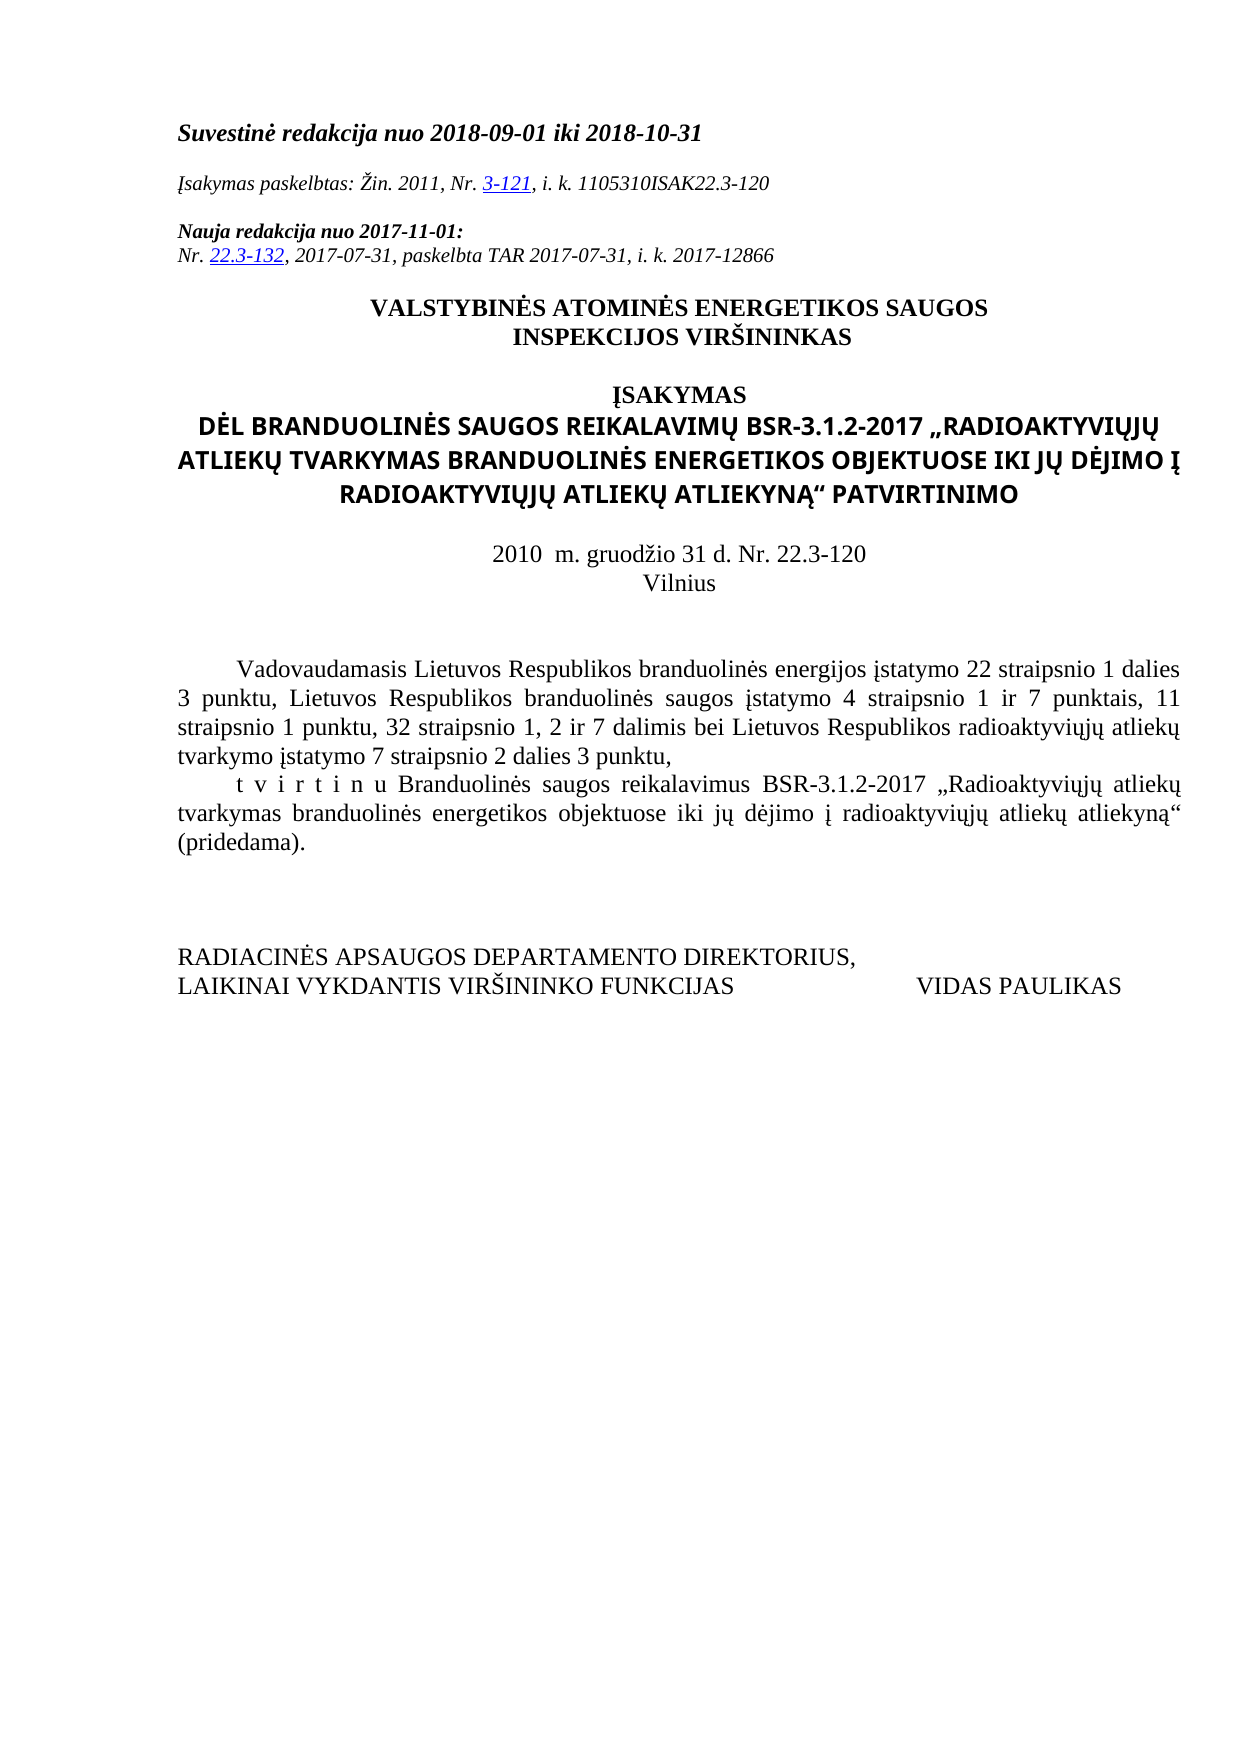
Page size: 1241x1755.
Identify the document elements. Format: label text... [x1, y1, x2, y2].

text Nauja redakcija nuo 2017-11-01: [177, 219, 1181, 243]
text ĮSAKYMAS [177, 380, 1181, 408]
text VALSTYBINĖS ATOMINĖS ENERGETIKOS SAUGOS [177, 293, 1181, 322]
text 2010 m. gruodžio 31 d. Nr. 22.3-120 [177, 539, 1181, 568]
text INSPEKCIJOS VIRŠININKAS [177, 322, 1181, 351]
text Vadovaudamasis Lietuvos Respublikos branduolinės energijos įstatymo 22 straipsnio 1 dalies 3 punktu, Lietuvos Respublikos branduolinės saugos įstatymo 4 straipsnio 1 ir 7 punktais, 11 straipsnio 1 punktu, 32 straipsnio 1, 2 ir 7 dalimis bei Lietuvos Respublikos radioaktyviųjų atliekų tvarkymo įstatymo 7 straipsnio 2 dalies 3 punktu, [177, 654, 1181, 769]
text Vilnius [177, 568, 1181, 597]
text Įsakymas paskelbtas: Žin. 2011, Nr. 3-121, i. k. 1105310ISAK22.3-120 [177, 171, 1181, 195]
text Radiacinės apsaugos departamento direktorius, [177, 942, 1181, 971]
text Suvestinė redakcija nuo 2018-09-01 iki 2018-10-31 [177, 118, 1181, 147]
text laikinai vykdantis viršininko funkcijas Vidas Paulikas [177, 971, 1181, 999]
text t v i r t i n u Branduolinės saugos reikalavimus BSR-3.1.2-2017 „Radioaktyviųjų atliekų tvarkymas branduolinės energetikos objektuose iki jų dėjimo į radioaktyviųjų atliekų atliekyną“ (pridedama). [177, 769, 1181, 856]
text Nr. 22.3-132, 2017-07-31, paskelbta TAR 2017-07-31, i. k. 2017-12866 [177, 243, 1181, 267]
text DĖL BRANDUOLINĖS SAUGOS REIKALAVIMŲ BSR-3.1.2-2017 „RADIOAKTYVIŲJŲ ATLIEKŲ TVARKYMAS BRANDUOLINĖS ENERGETIKOS OBJEKTUOSE IKI JŲ dėjimo į radioaktyviųjų atliekų atliekyną“ PATVIRTINIMO [177, 408, 1181, 511]
